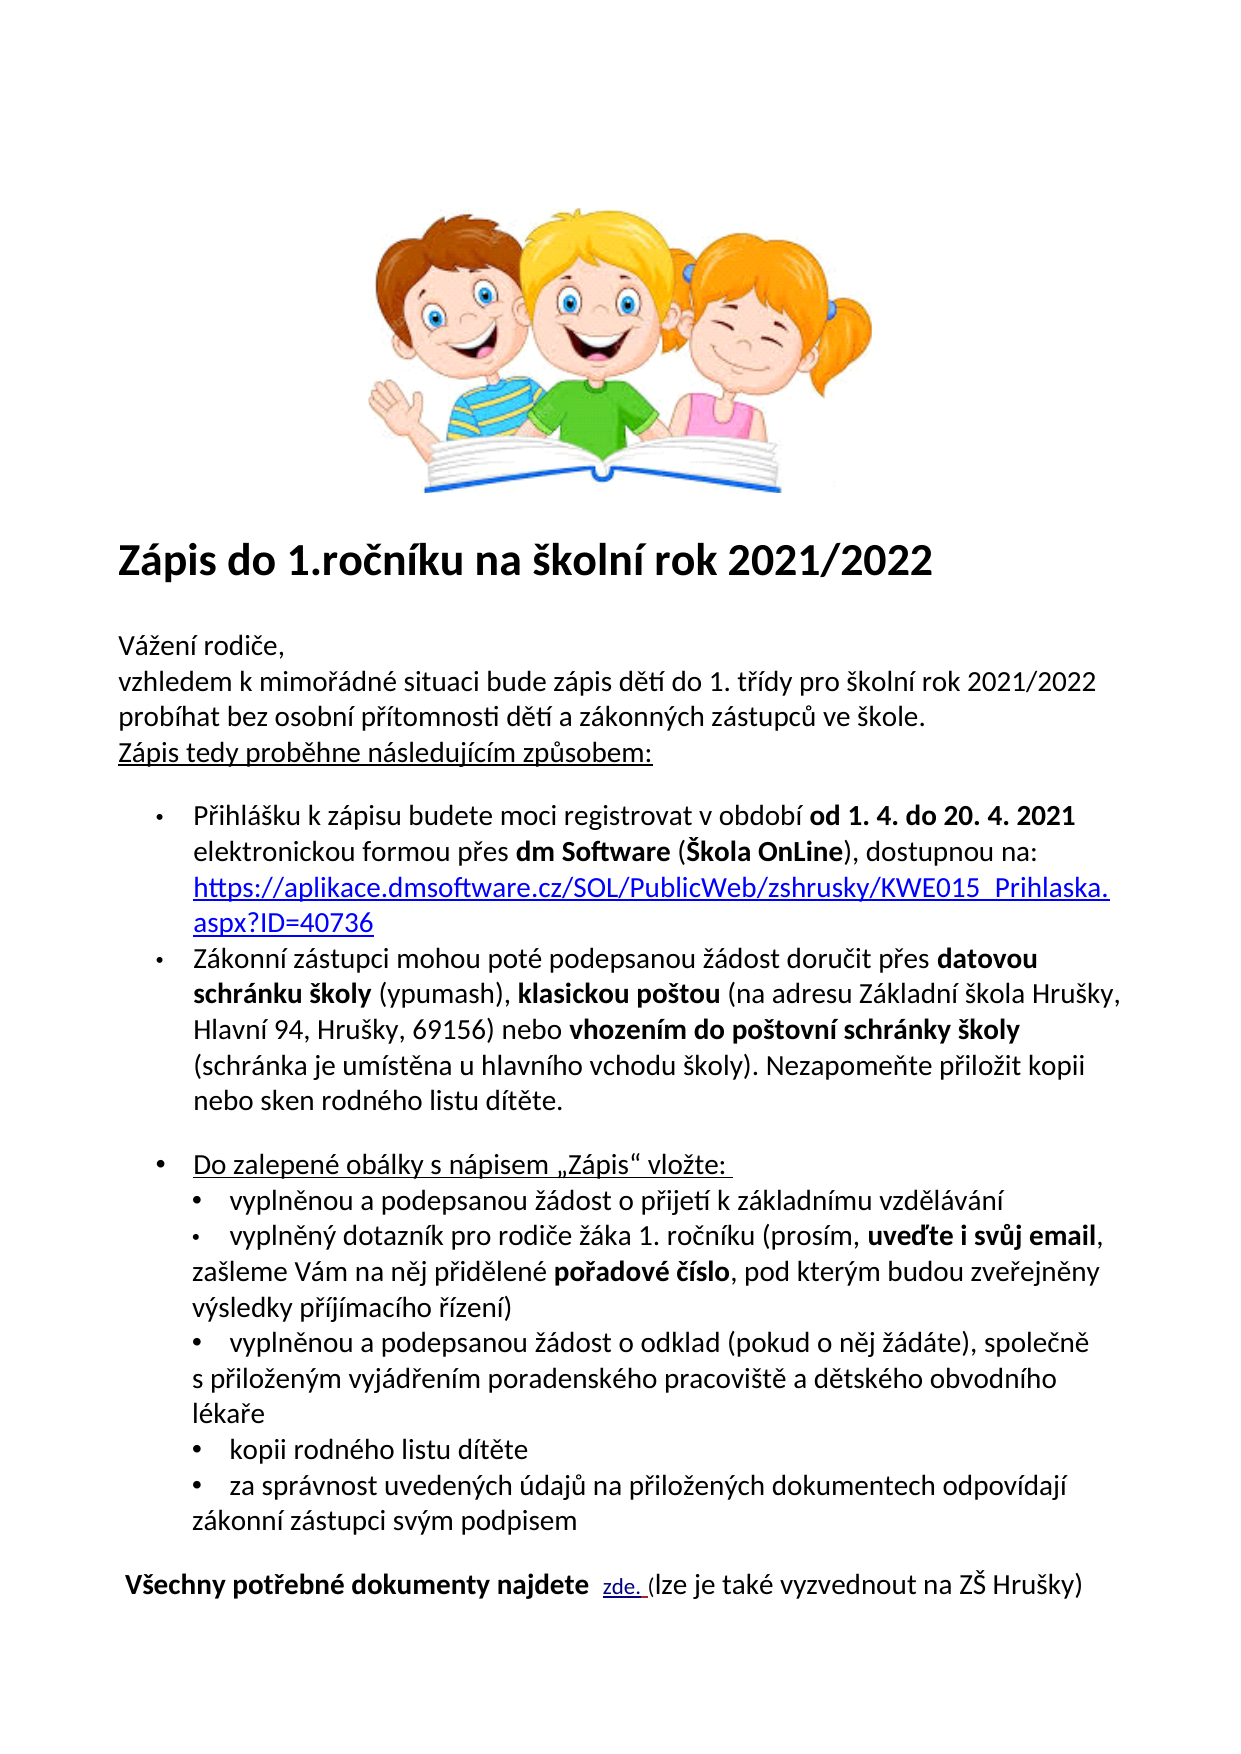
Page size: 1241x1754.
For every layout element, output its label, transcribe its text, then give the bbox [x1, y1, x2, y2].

list za správnost uvedených údajů na přiložených dokumentech odpovídají zákonní zástupci svým podpisem [154, 1467, 1122, 1538]
list Do zalepené obálky s nápisem „Zápis“ vložte: [156, 1146, 1122, 1182]
list vyplněný dotazník pro rodiče žáka 1. ročníku (prosím, uveďte i svůj email, zašleme Vám na něj přidělené pořadové číslo, pod kterým budou zveřejněny výsledky příjímacího řízení) [154, 1217, 1122, 1324]
list kopii rodného listu dítěte [154, 1431, 1122, 1467]
text Zápis do 1.ročníku na školní rok 2021/2022 [118, 531, 1122, 586]
list vyplněnou a podepsanou žádost o přijetí k základnímu vzdělávání [154, 1182, 1122, 1217]
text Vážení rodiče, [118, 627, 1122, 663]
text Všechny potřebné dokumenty najdete zde. (lze je také vyzvednout na ZŠ Hrušky) [118, 1566, 1122, 1602]
list vyplněnou a podepsanou žádost o odklad (pokud o něj žádáte), společně s přiloženým vyjádřením poradenského pracoviště a dětského obvodního lékaře [154, 1324, 1122, 1431]
text vzhledem k mimořádné situaci bude zápis dětí do 1. třídy pro školní rok 2021/2022 probíhat bez osobní přítomnosti dětí a zákonných zástupců ve škole. [118, 663, 1122, 734]
list Zákonní zástupci mohou poté podepsanou žádost doručit přes datovou schránku školy (ypumash), klasickou poštou (na adresu Základní škola Hrušky, Hlavní 94, Hrušky, 69156) nebo vhozením do poštovní schránky školy (schránka je umístěna u hlavního vchodu školy). Nezapomeňte přiložit kopii nebo sken rodného listu dítěte. [156, 940, 1122, 1118]
text Zápis tedy proběhne následujícím způsobem: [118, 734, 1122, 769]
list Přihlášku k zápisu budete moci registrovat v období od 1. 4. do 20. 4. 2021 elektronickou formou přes dm Software (Škola OnLine), dostupnou na: https://aplikace.dmsoftware.cz/SOL/PublicWeb/zshrusky/KWE015_Prihlaska.aspx?ID=40736 [156, 797, 1122, 940]
